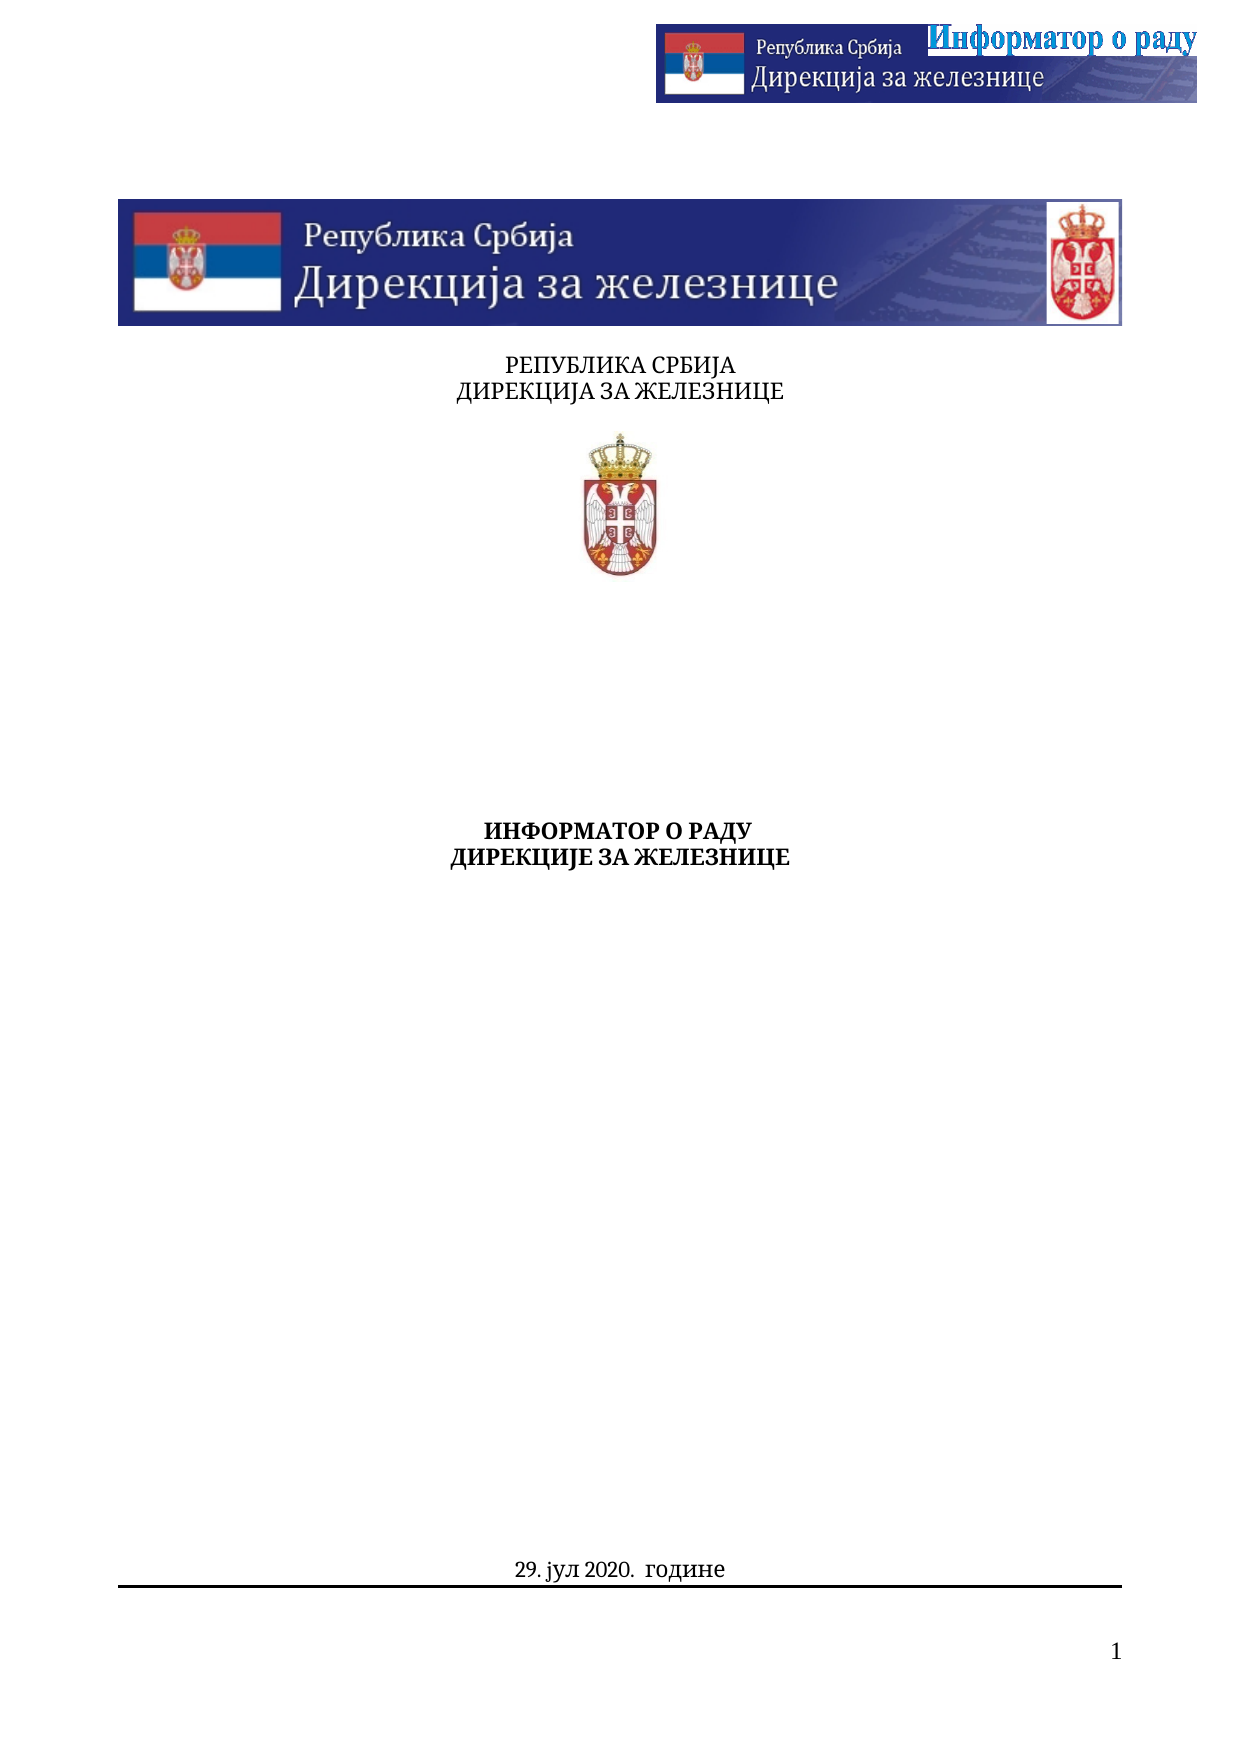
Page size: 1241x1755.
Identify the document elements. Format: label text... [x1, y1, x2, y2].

text ДИРЕКЦИЈЕ ЗА ЖЕЛЕЗНИЦЕ [118, 845, 1122, 871]
subtitle ДИРЕКЦИЈА ЗА ЖЕЛЕЗНИЦЕ [118, 379, 1122, 405]
text 29. jул 2020. године [118, 1557, 1122, 1585]
subtitle РЕПУБЛИКА СРБИЈА [118, 352, 1122, 379]
text ИНФОРМАТОР О РАДУ [118, 819, 1122, 845]
